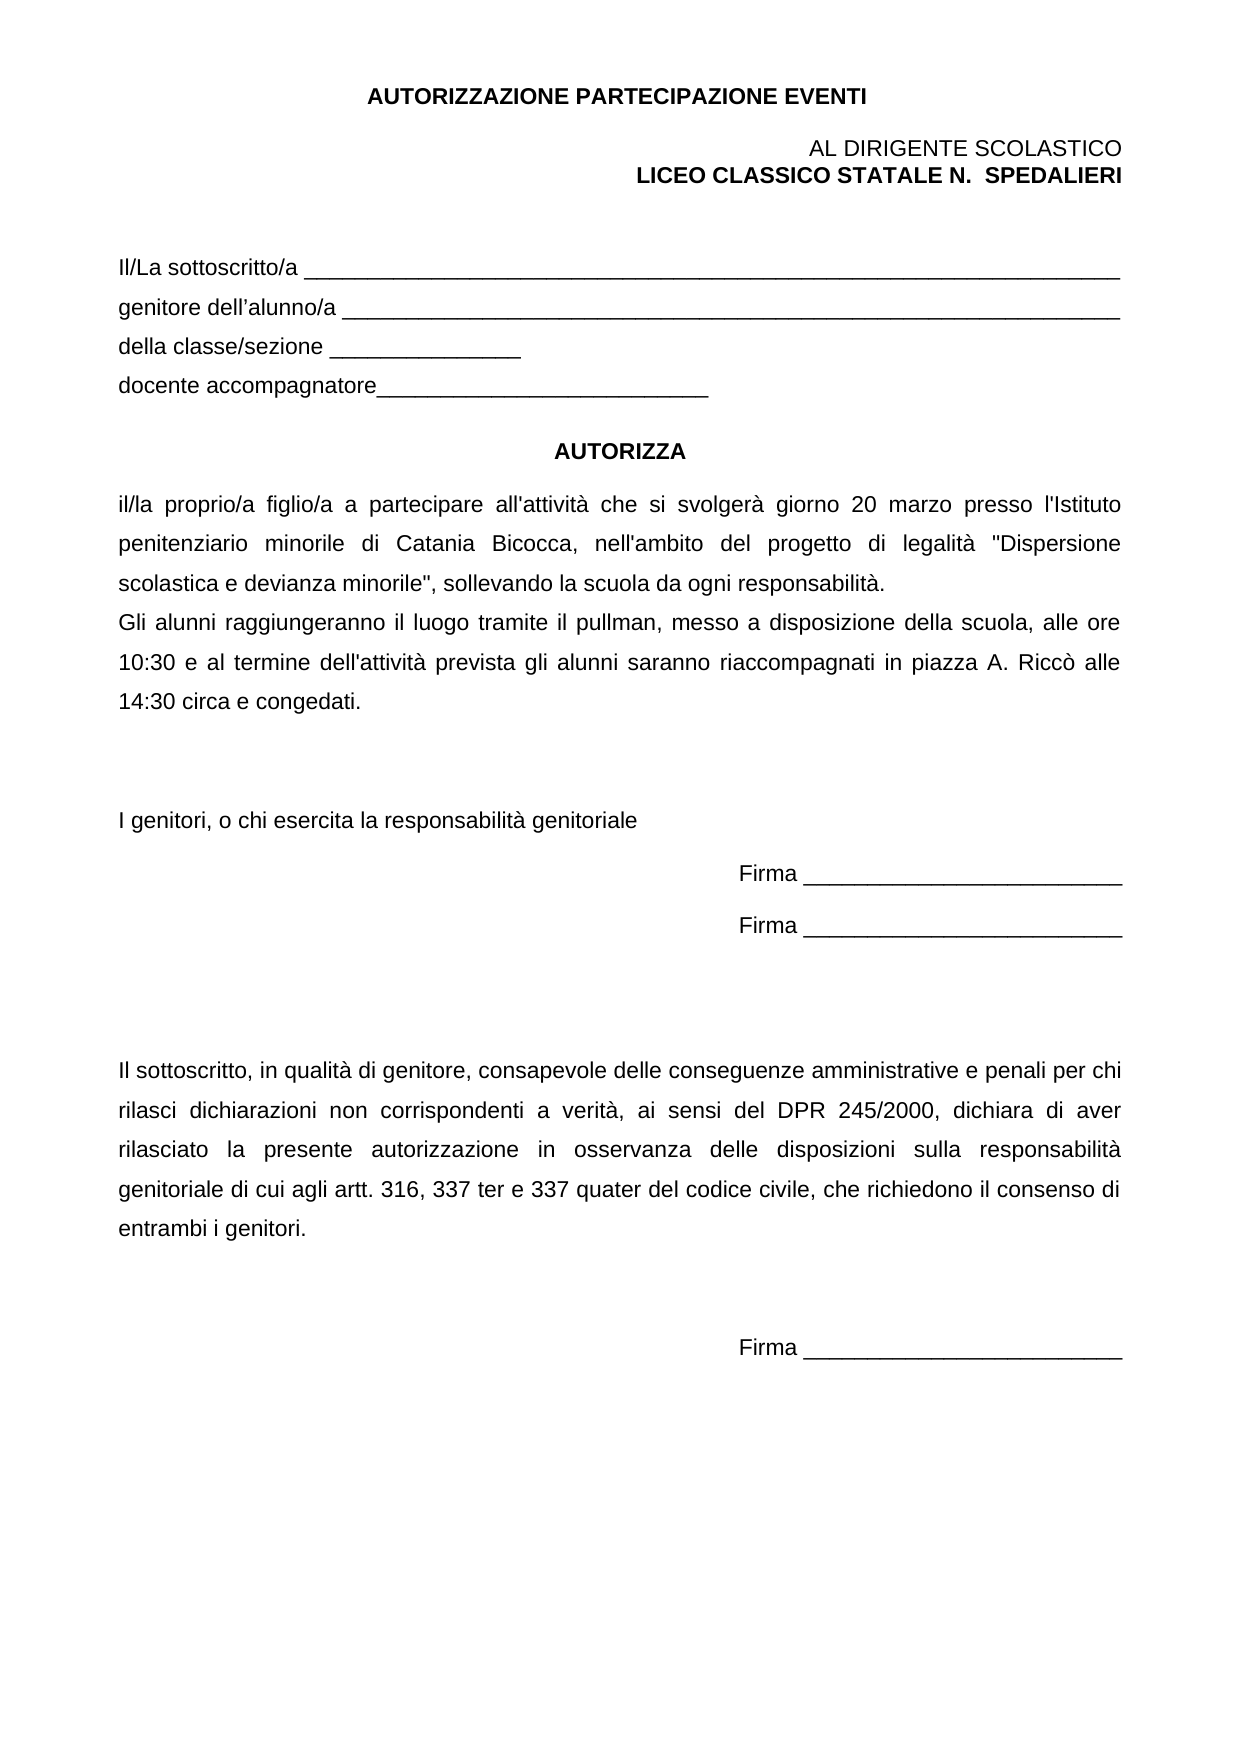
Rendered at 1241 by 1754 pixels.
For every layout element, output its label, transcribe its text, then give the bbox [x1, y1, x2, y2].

text AUTORIZZA [118, 438, 1122, 464]
text della classe/sezione _______________ [118, 333, 1122, 359]
text AUTORIZZAZIONE PARTECIPAZIONE EVENTI [118, 83, 1122, 109]
text Il/La sottoscritto/a ________________________________________________________________ [118, 254, 1122, 280]
text il/la proprio/a figlio/a a partecipare all'attività che si svolgerà giorno 20 marzo presso l'Istituto penitenziario minorile di Catania Bicocca, nell'ambito del progetto di legalità "Dispersione scolastica e devianza minorile", sollevando la scuola da ogni responsabilità. [118, 491, 1122, 596]
text AL DIRIGENTE SCOLASTICO [561, 135, 1122, 162]
text docente accompagnatore__________________________ [118, 372, 1122, 399]
text Gli alunni raggiungeranno il luogo tramite il pullman, messo a disposizione della scuola, alle ore 10:30 e al termine dell'attività prevista gli alunni saranno riaccompagnati in piazza A. Riccò alle 14:30 circa e congedati. [118, 609, 1122, 715]
text Il sottoscritto, in qualità di genitore, consapevole delle conseguenze amministrative e penali per chi rilasci dichiarazioni non corrispondenti a verità, ai sensi del DPR 245/2000, dichiara di aver rilasciato la presente autorizzazione in osservanza delle disposizioni sulla responsabilità genitoriale di cui agli artt. 316, 337 ter e 337 quater del codice civile, che richiedono il consenso di entrambi i genitori. [118, 1057, 1122, 1241]
text Firma _________________________ [118, 1333, 1122, 1360]
text Firma _________________________ [118, 859, 1122, 886]
text genitore dell’alunno/a _____________________________________________________________ [118, 293, 1122, 320]
text I genitori, o chi esercita la responsabilità genitoriale [118, 807, 1122, 833]
text LICEO CLASSICO STATALE N. SPEDALIERI [118, 162, 1122, 188]
text Firma _________________________ [118, 912, 1122, 938]
